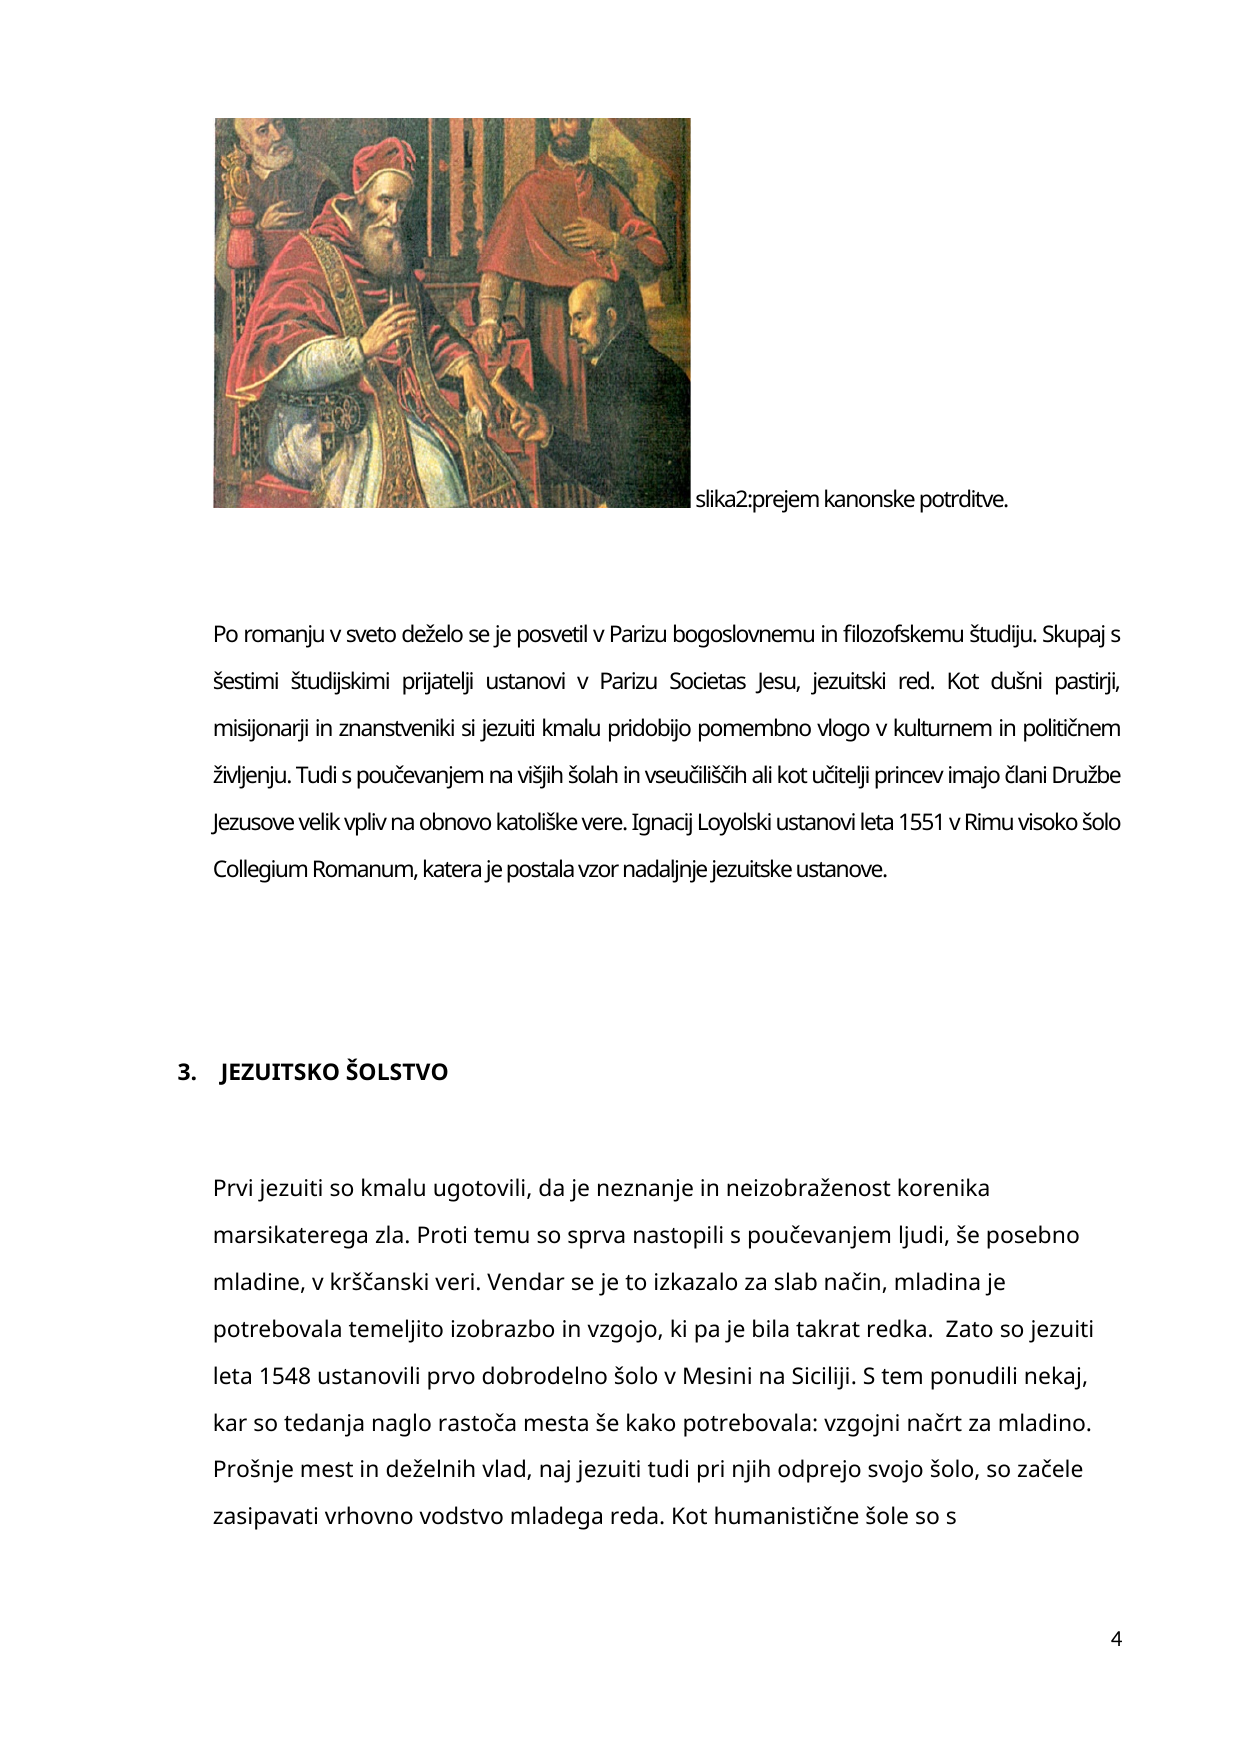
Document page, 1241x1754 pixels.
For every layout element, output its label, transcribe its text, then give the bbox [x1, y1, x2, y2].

text Po romanju v sveto deželo se je posvetil v Parizu bogoslovnemu in filozofskemu študiju. Skupaj s šestimi študijskimi prijatelji ustanovi v Parizu Societas Jesu, jezuitski red. Kot dušni pastirji, misijonarji in znanstveniki si jezuiti kmalu pridobijo pomembno vlogo v kulturnem in političnem življenju. Tudi s poučevanjem na višjih šolah in vseučiliščih ali kot učitelji princev imajo člani Družbe Jezusove velik vpliv na obnovo katoliške vere. Ignacij Loyolski ustanovi leta 1551 v Rimu visoko šolo Collegium Romanum, katera je postala vzor nadaljnje jezuitske ustanove. [213, 618, 1122, 884]
text slika2:prejem kanonske potrditve. [213, 118, 1122, 514]
picture [212, 118, 691, 508]
text Prvi jezuiti so kmalu ugotovili, da je neznanje in neizobraženost korenika marsikaterega zla. Proti temu so sprva nastopili s poučevanjem ljudi, še posebno mladine, v krščanski veri. Vendar se je to izkazalo za slab način, mladina je potrebovala temeljito izobrazbo in vzgojo, ki pa je bila takrat redka. Zato so jezuiti leta 1548 ustanovili prvo dobrodelno šolo v Mesini na Siciliji. S tem ponudili nekaj, kar so tedanja naglo rastoča mesta še kako potrebovala: vzgojni načrt za mladino. Prošnje mest in deželnih vlad, naj jezuiti tudi pri njih odprejo svojo šolo, so začele zasipavati vrhovno vodstvo mladega reda. Kot humanistične šole so s [213, 1172, 1122, 1531]
list JEZUITSKO ŠOLSTVO [177, 1056, 1122, 1129]
